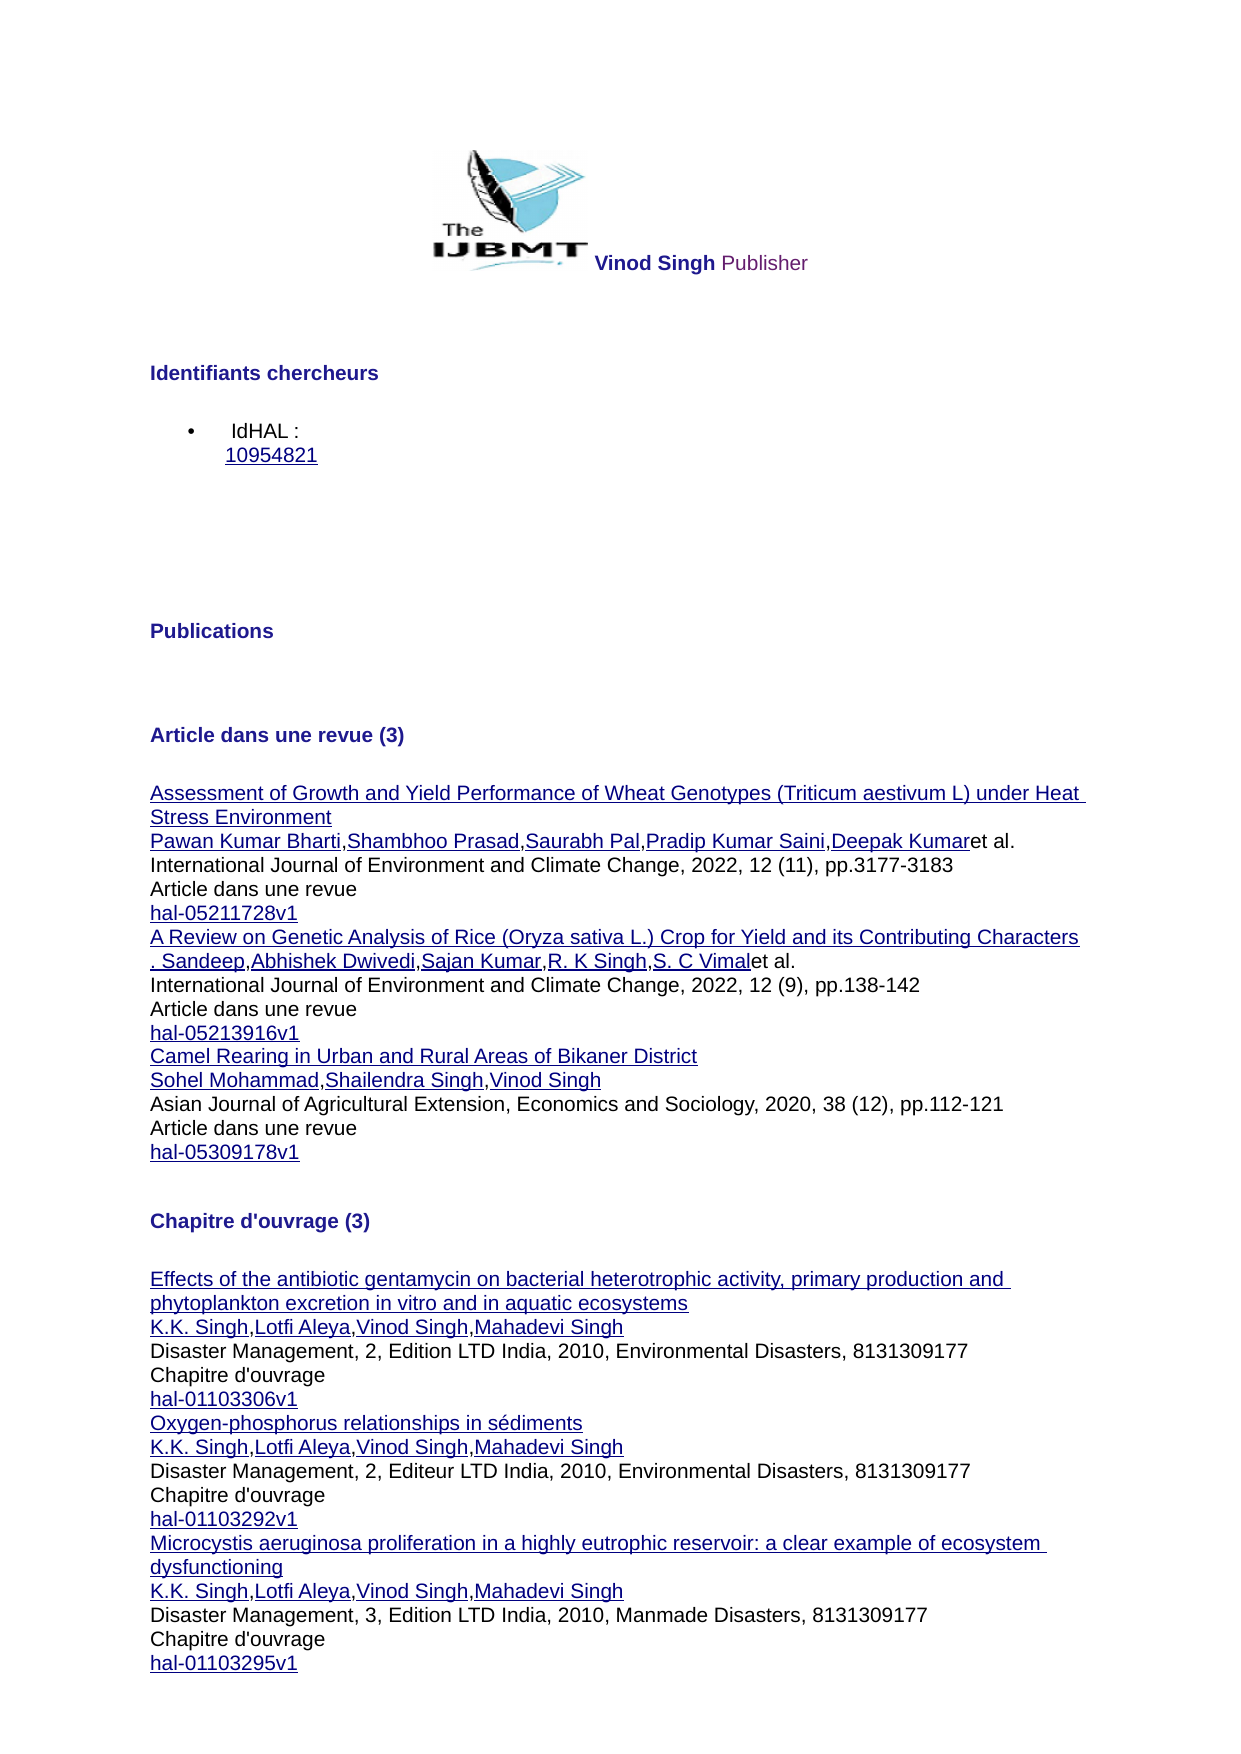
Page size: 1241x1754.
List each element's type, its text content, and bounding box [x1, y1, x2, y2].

subtitle Identifiants chercheurs [150, 361, 1090, 385]
subtitle Chapitre d'ouvrage (3) [150, 1209, 1090, 1233]
picture [432, 150, 589, 271]
subtitle Vinod Singh Publisher [150, 150, 1090, 274]
table_cell Oxygen-phosphorus relationships in sédiments K.K. Singh,Lotfi Aleya,Vinod Singh,Mahadevi Singh Disaster Management, 2, Editeur LTD India, 2010, Environmental Disasters, 8131309177 Chapitre d'ouvrage hal-01103292v1 [150, 1411, 1090, 1531]
table_header Effects of the antibiotic gentamycin on bacterial heterotrophic activity, primary production and phytoplankton excretion in vitro and in aquatic ecosystems K.K. Singh,Lotfi Aleya,Vinod Singh,Mahadevi Singh Disaster Management, 2, Edition LTD India, 2010, Environmental Disasters, 8131309177 Chapitre d'ouvrage hal-01103306v1 [150, 1267, 1090, 1411]
list IdHAL : [187, 419, 1090, 443]
subtitle Article dans une revue (3) [150, 722, 1090, 746]
table_header Assessment of Growth and Yield Performance of Wheat Genotypes (Triticum aestivum L) under Heat Stress Environment Pawan Kumar Bharti,Shambhoo Prasad,Saurabh Pal,Pradip Kumar Saini,Deepak Kumaret al. International Journal of Environment and Climate Change, 2022, 12 (11), pp.3177-3183 Article dans une revue hal-05211728v1 [150, 781, 1090, 924]
table_cell Microcystis aeruginosa proliferation in a highly eutrophic reservoir: a clear example of ecosystem dysfunctioning K.K. Singh,Lotfi Aleya,Vinod Singh,Mahadevi Singh Disaster Management, 3, Edition LTD India, 2010, Manmade Disasters, 8131309177 Chapitre d'ouvrage hal-01103295v1 [150, 1531, 1090, 1674]
table_cell Camel Rearing in Urban and Rural Areas of Bikaner District Sohel Mohammad,Shailendra Singh,Vinod Singh Asian Journal of Agricultural Extension, Economics and Sociology, 2020, 38 (12), pp.112-121 Article dans une revue hal-05309178v1 [150, 1044, 1090, 1164]
table_cell A Review on Genetic Analysis of Rice (Oryza sativa L.) Crop for Yield and its Contributing Characters . Sandeep,Abhishek Dwivedi,Sajan Kumar,R. K Singh,S. C Vimalet al. International Journal of Environment and Climate Change, 2022, 12 (9), pp.138-142 Article dans une revue hal-05213916v1 [150, 925, 1090, 1044]
subtitle Publications [150, 619, 1090, 643]
list 10954821 [187, 443, 1090, 467]
